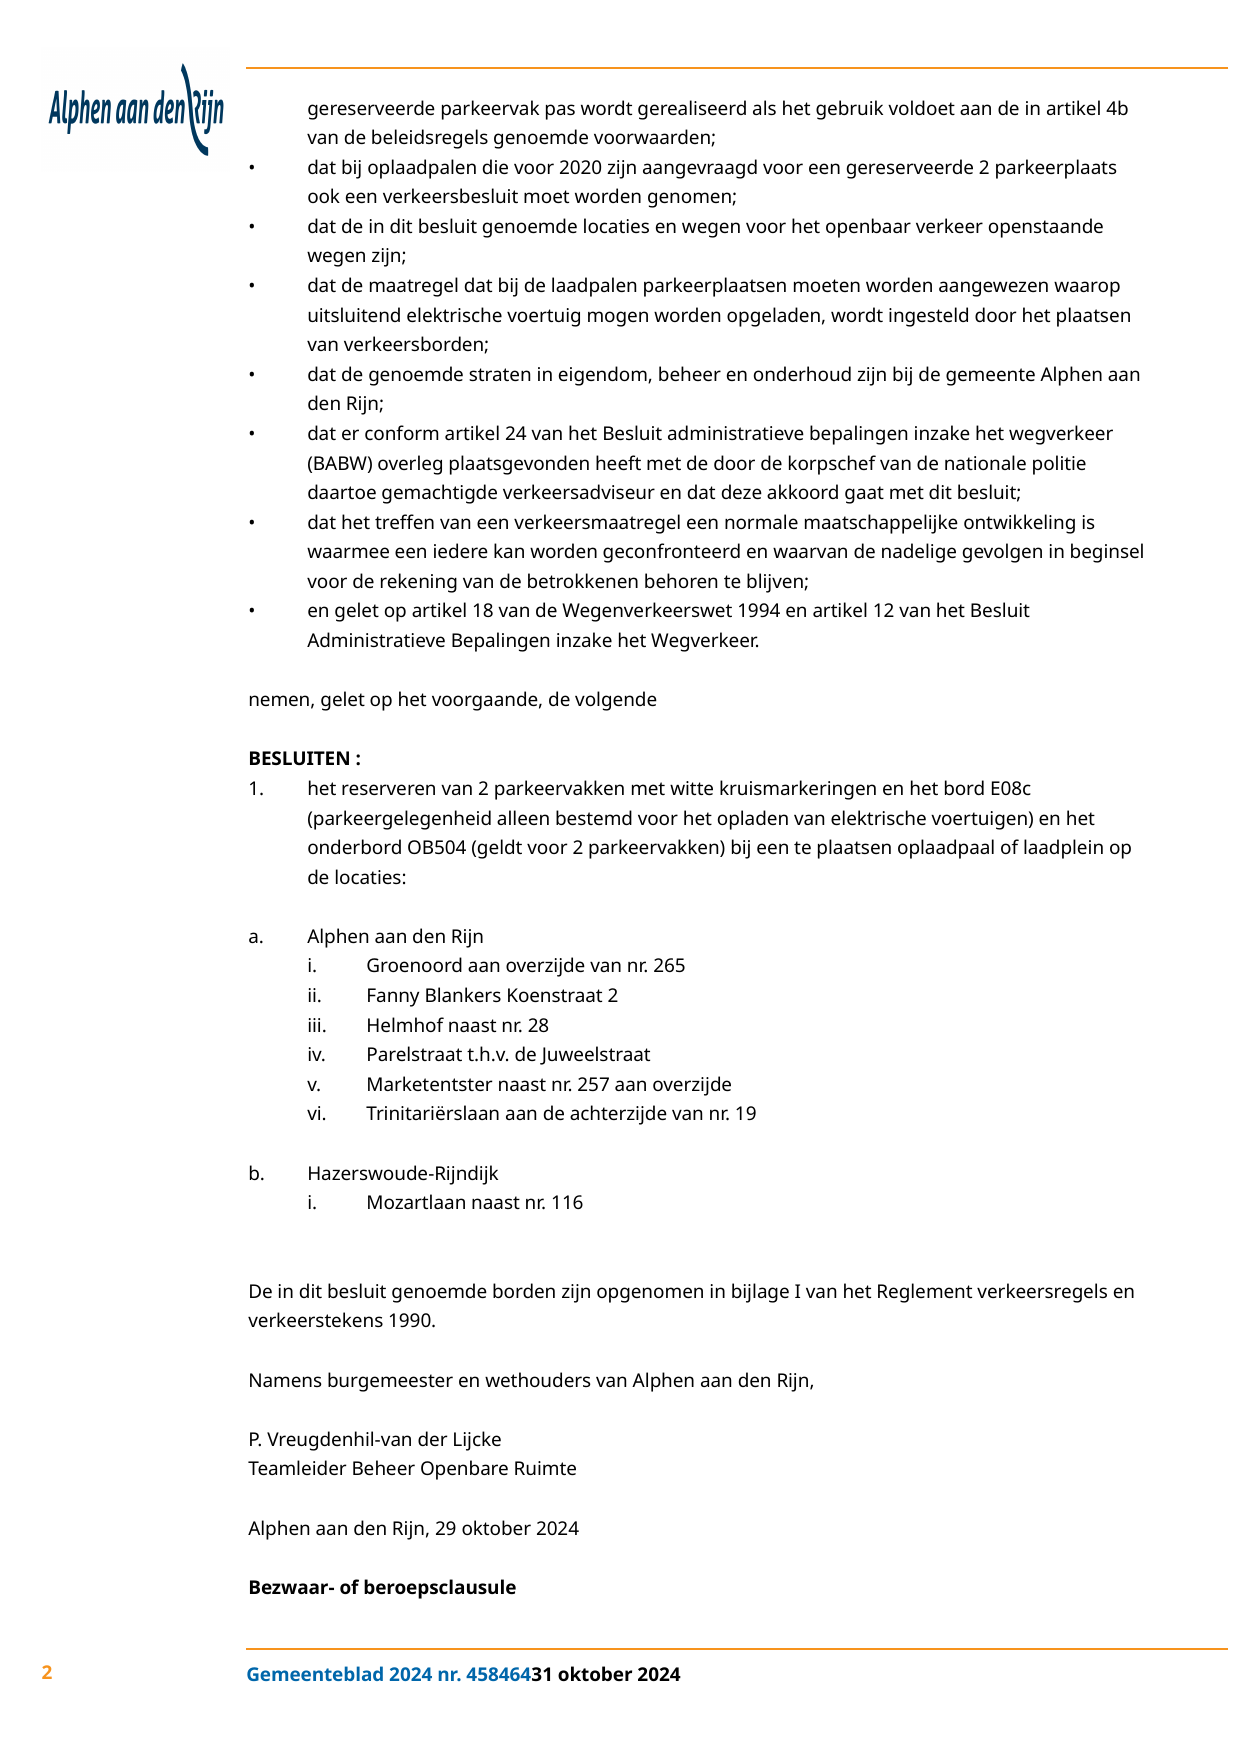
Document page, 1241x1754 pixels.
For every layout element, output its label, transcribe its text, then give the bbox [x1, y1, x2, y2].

list Marketentster naast nr. 257 aan overzijde [307, 1071, 1152, 1097]
list dat de maatregel dat bij de laadpalen parkeerplaatsen moeten worden aangewezen waarop uitsluitend elektrische voertuig mogen worden opgeladen, wordt ingesteld door het plaatsen van verkeersborden; [248, 272, 1152, 357]
list het reserveren van 2 parkeervakken met witte kruismarkeringen en het bord E08c (parkeergelegenheid alleen bestemd voor het opladen van elektrische voertuigen) en het onderbord OB504 (geldt voor 2 parkeervakken) bij een te plaatsen oplaadpaal of laadplein op de locaties: [248, 775, 1152, 890]
list dat de genoemde straten in eigendom, beheer en onderhoud zijn bij de gemeente Alphen aan den Rijn; [248, 361, 1152, 416]
list dat er conform artikel 24 van het Besluit administratieve bepalingen inzake het wegverkeer (BABW) overleg plaatsgevonden heeft met de door de korpschef van de nationale politie daartoe gemachtigde verkeersadviseur en dat deze akkoord gaat met dit besluit; [248, 420, 1152, 505]
list Parelstraat t.h.v. de Juweelstraat [307, 1041, 1152, 1067]
list Hazerswoude-Rijndijk [248, 1160, 1152, 1186]
list Alphen aan den Rijn [248, 923, 1152, 949]
text Teamleider Beheer Openbare Ruimte [248, 1456, 1152, 1481]
text nemen, gelet op het voorgaande, de volgende [248, 686, 1152, 712]
list Helmhof naast nr. 28 [307, 1012, 1152, 1038]
list dat bij oplaadpalen die voor 2020 zijn aangevraagd voor een gereserveerde 2 parkeerplaats ook een verkeersbesluit moet worden genomen; [248, 154, 1152, 209]
list dat het treffen van een verkeersmaatregel een normale maatschappelijke ontwikkeling is waarmee een iedere kan worden geconfronteerd en waarvan de nadelige gevolgen in beginsel voor de rekening van de betrokkenen behoren te blijven; [248, 509, 1152, 594]
text Bezwaar- of beroepsclausule [248, 1574, 1152, 1600]
list Trinitariërslaan aan de achterzijde van nr. 19 [307, 1101, 1152, 1126]
list Mozartlaan naast nr. 116 [307, 1189, 1152, 1215]
text De in dit besluit genoemde borden zijn opgenomen in bijlage I van het Reglement verkeersregels en verkeerstekens 1990. [248, 1278, 1152, 1333]
list Fanny Blankers Koenstraat 2 [307, 982, 1152, 1008]
text Alphen aan den Rijn, 29 oktober 2024 [248, 1515, 1152, 1541]
list en gelet op artikel 18 van de Wegenverkeerswet 1994 en artikel 12 van het Besluit Administratieve Bepalingen inzake het Wegverkeer. [248, 598, 1152, 653]
text Namens burgemeester en wethouders van Alphen aan den Rijn, [248, 1367, 1152, 1393]
list Groenoord aan overzijde van nr. 265 [307, 953, 1152, 978]
text BESLUITEN : [248, 746, 1152, 771]
list gereserveerde parkeervak pas wordt gerealiseerd als het gebruik voldoet aan de in artikel 4b van de beleidsregels genoemde voorwaarden; [248, 95, 1152, 150]
text P. Vreugdenhil-van der Lijcke [248, 1426, 1152, 1452]
picture [41, 47, 231, 172]
list dat de in dit besluit genoemde locaties en wegen voor het openbaar verkeer openstaande wegen zijn; [248, 213, 1152, 268]
